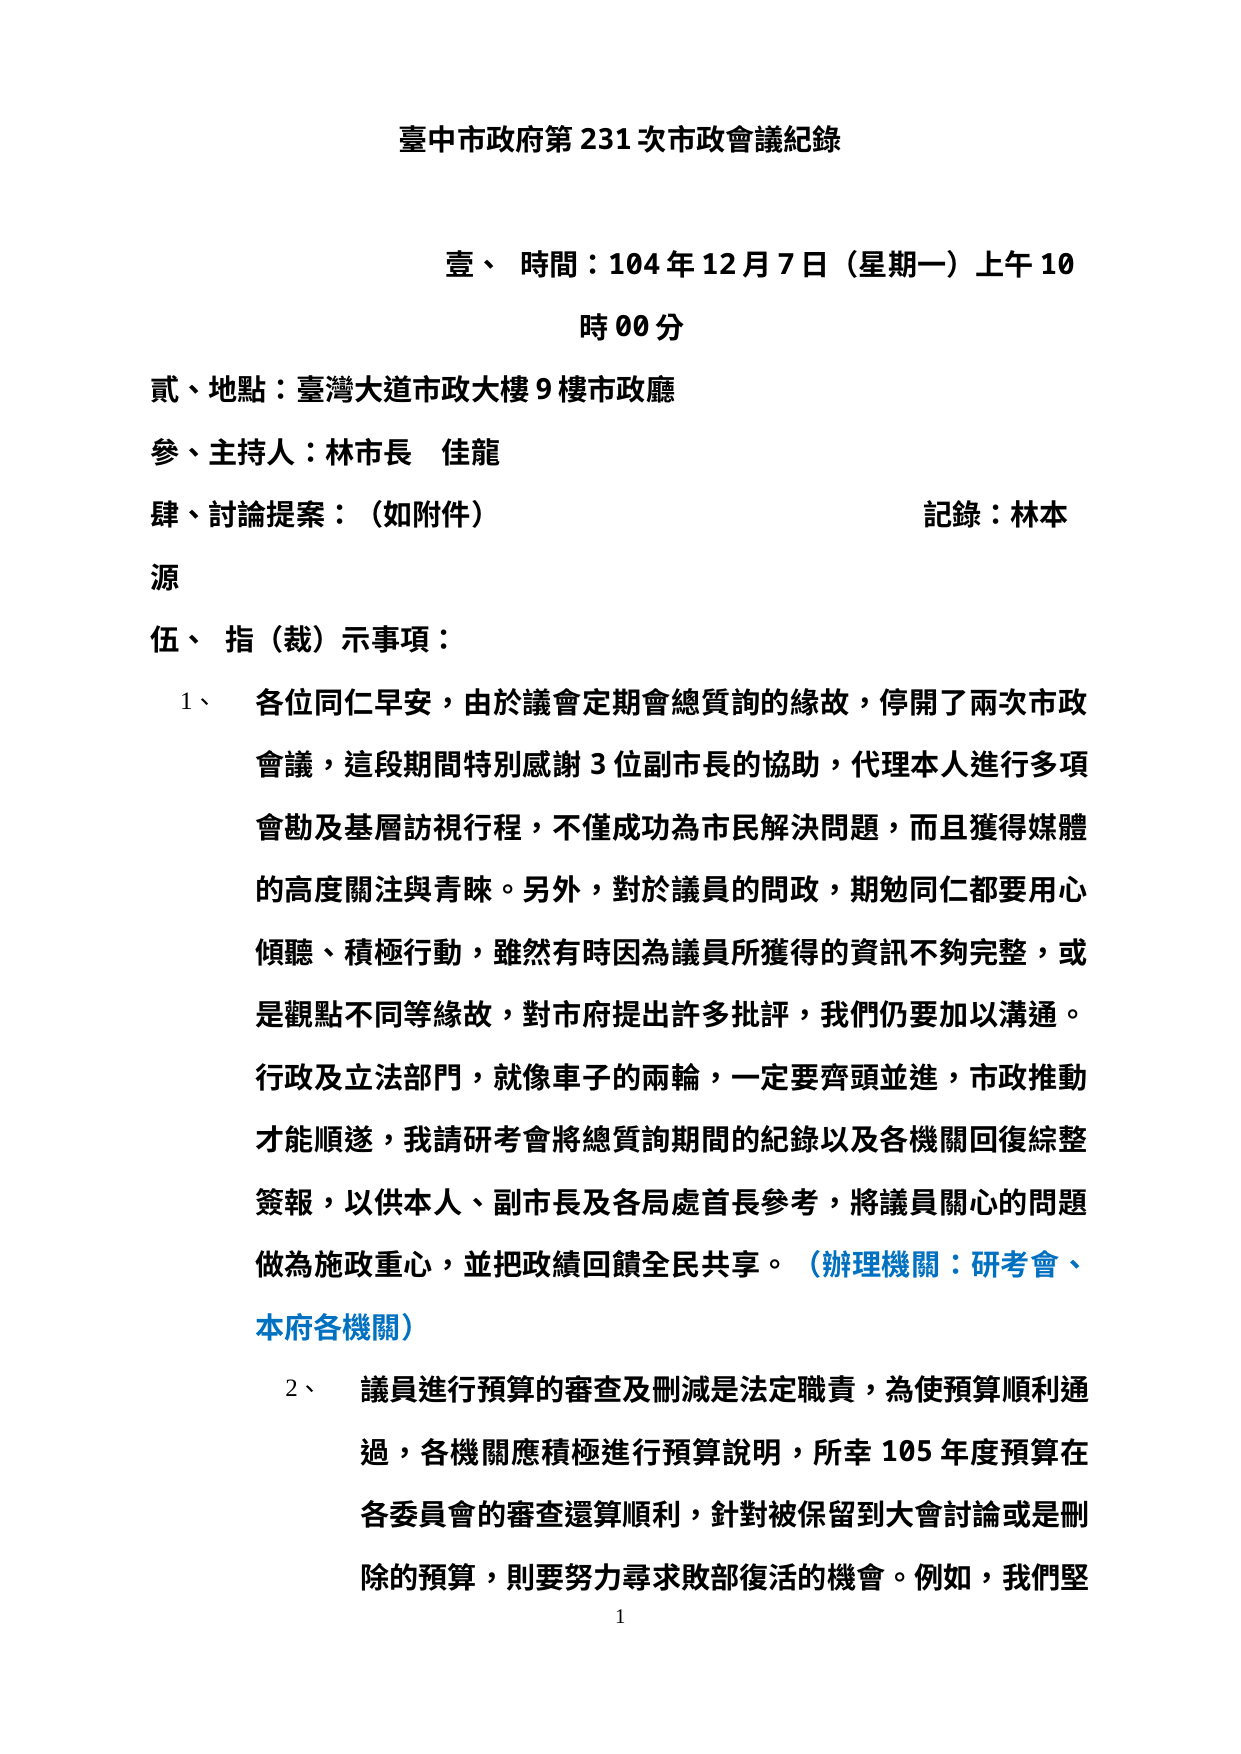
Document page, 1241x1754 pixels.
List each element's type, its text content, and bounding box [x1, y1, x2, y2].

list 指（裁）示事項： [150, 596, 1090, 659]
text 肆、討論提案：（如附件） 記錄：林本源 [150, 471, 1090, 596]
text 臺中市政府第231次市政會議紀錄 [150, 96, 1090, 159]
text 參、主持人：林市長 佳龍 [150, 409, 1090, 471]
list 時間：104年12月7日（星期一）上午10時00分 [445, 221, 1090, 346]
list 議員進行預算的審查及刪減是法定職責，為使預算順利通過，各機關應積極進行預算說明，所幸105年度預算在各委員會的審查還算順利，針對被保留到大會討論或是刪除的預算，則要努力尋求敗部復活的機會。例如，我們堅 [285, 1346, 1090, 1596]
list 各位同仁早安，由於議會定期會總質詢的緣故，停開了兩次市政會議，這段期間特別感謝3位副市長的協助，代理本人進行多項會勘及基層訪視行程，不僅成功為市民解決問題，而且獲得媒體的高度關注與青睞。另外，對於議員的問政，期勉同仁都要用心傾聽、積極行動，雖然有時因為議員所獲得的資訊不夠完整，或是觀點不同等緣故，對市府提出許多批評，我們仍要加以溝通。行政及立法部門，就像車子的兩輪，一定要齊頭並進，市政推動才能順遂，我請研考會將總質詢期間的紀錄以及各機關回復綜整簽報，以供本人、副市長及各局處首長參考，將議員關心的問題做為施政重心，並把政績回饋全民共享。（辦理機關：研考會、本府各機關） [180, 659, 1090, 1346]
text 貳、地點：臺灣大道市政大樓9樓市政廳 [150, 346, 1090, 409]
